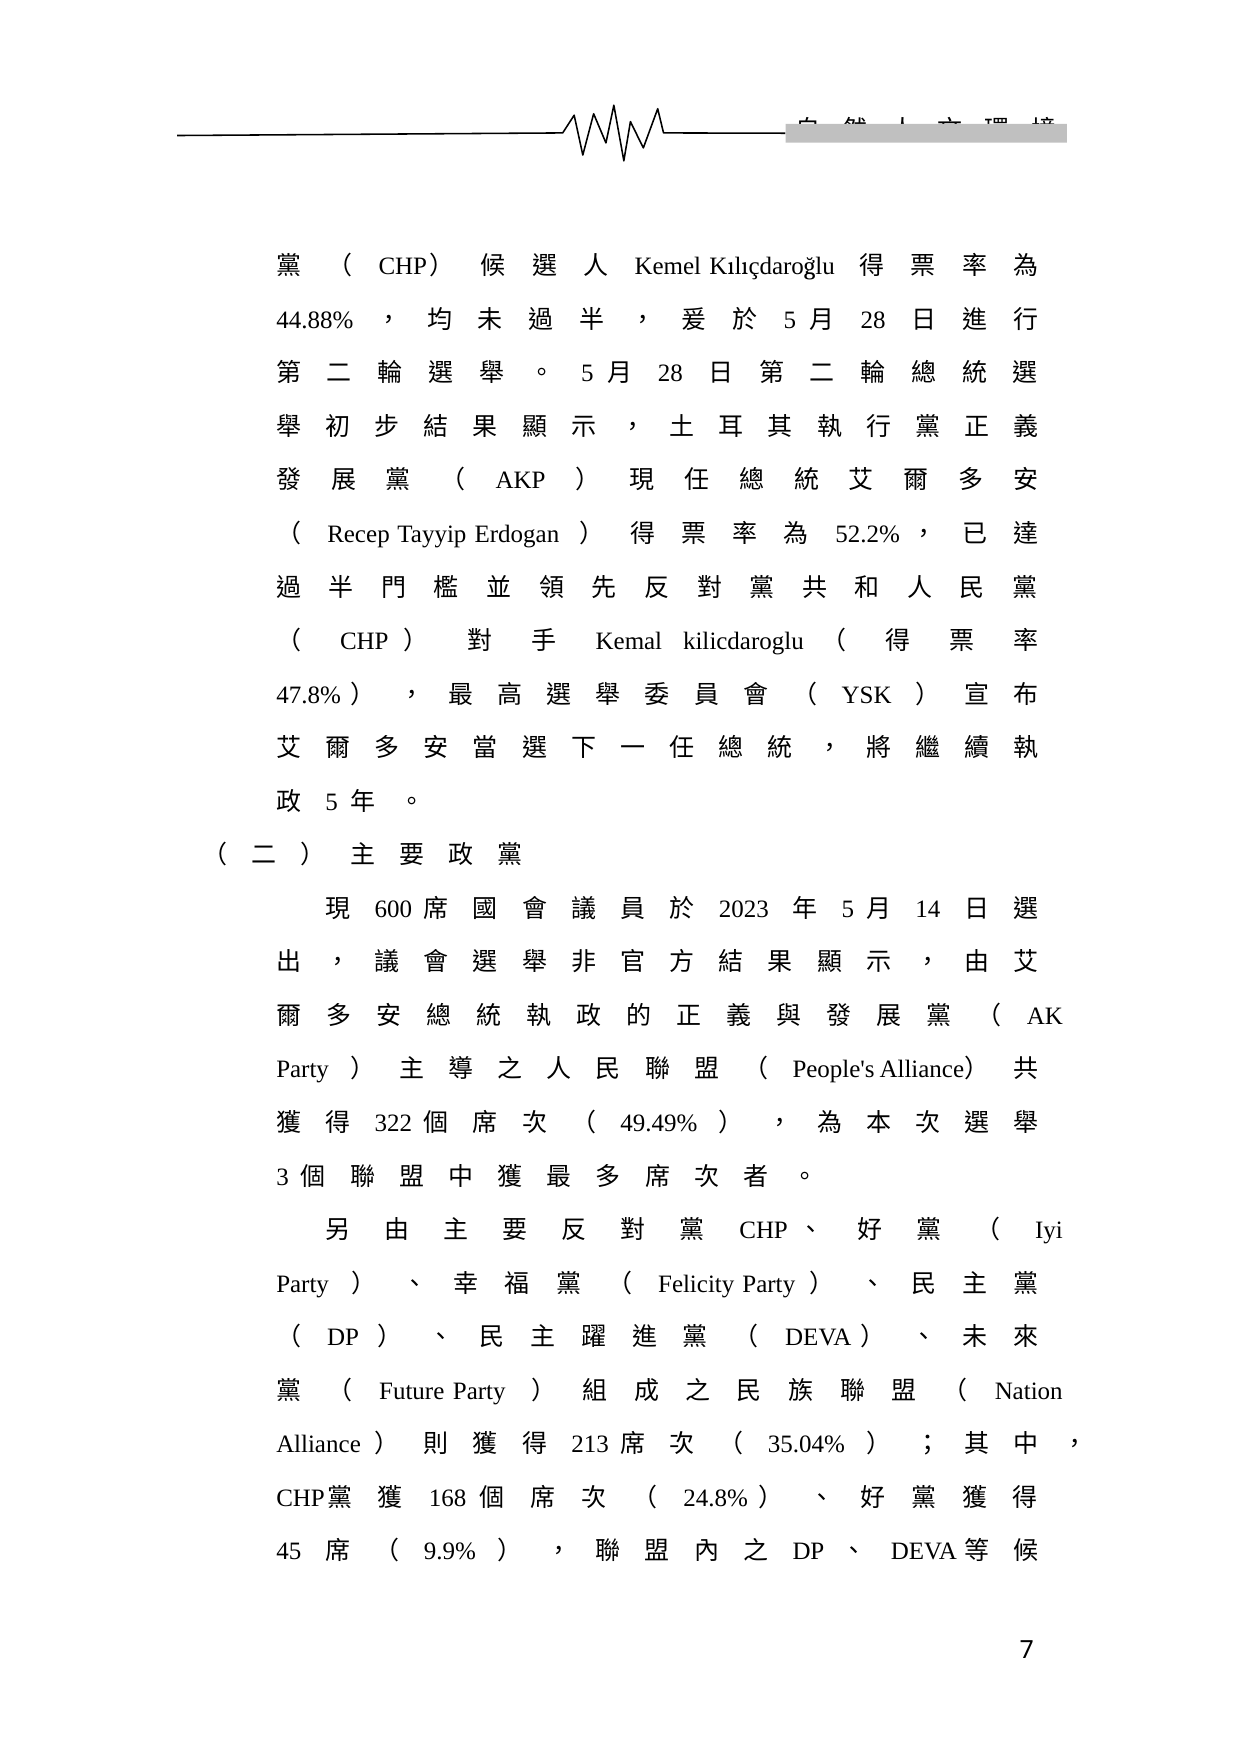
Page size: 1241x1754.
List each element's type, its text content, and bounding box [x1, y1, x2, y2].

text （二）主要政黨 [202, 826, 1063, 880]
text 現600席國會議員於2023年5月14日選出，議會選舉非官方結果顯示，由艾爾多安總統執政的正義與發展黨（AK Party）主導之人民聯盟（People's Alliance）共獲得322個席次（49.49%），為本次選舉3個聯盟中獲最多席次者。 [276, 880, 1063, 1201]
text 2023年5月14日土耳其舉行總統暨國會大選，根據土國最高選舉委員會，5月14日總統選舉現任總統艾爾多安得票率為49.51%，主要反對黨共和人民黨（CHP）候選人Kemel Kılıçdaroğlu得票率為44.88%，均未過半，爰於5月28日進行第二輪選舉。5月28日第二輪總統選舉初步結果顯示，土耳其執行黨正義發展黨（AKP）現任總統艾爾多安（Recep Tayyip Erdogan）得票率為52.2%，已達過半門檻並領先反對黨共和人民黨（CHP）對手Kemal kilicdaroglu（得票率47.8%），最高選舉委員會（YSK）宣布艾爾多安當選下一任總統，將繼續執政5年。 [266, 237, 1063, 826]
text 另由主要反對黨CHP、好黨（Iyi Party）、幸福黨（Felicity Party）、民主黨（DP）、民主躍進黨（DEVA）、未來黨（Future Party）組成之民族聯盟（Nation Alliance）則獲得213席次（35.04%）；其中，CHP黨獲168個席次（24.8%）、好黨獲得45席（9.9%），聯盟內之DP、DEVA等候選人則被列入CHP名單。 [276, 1201, 1063, 1576]
